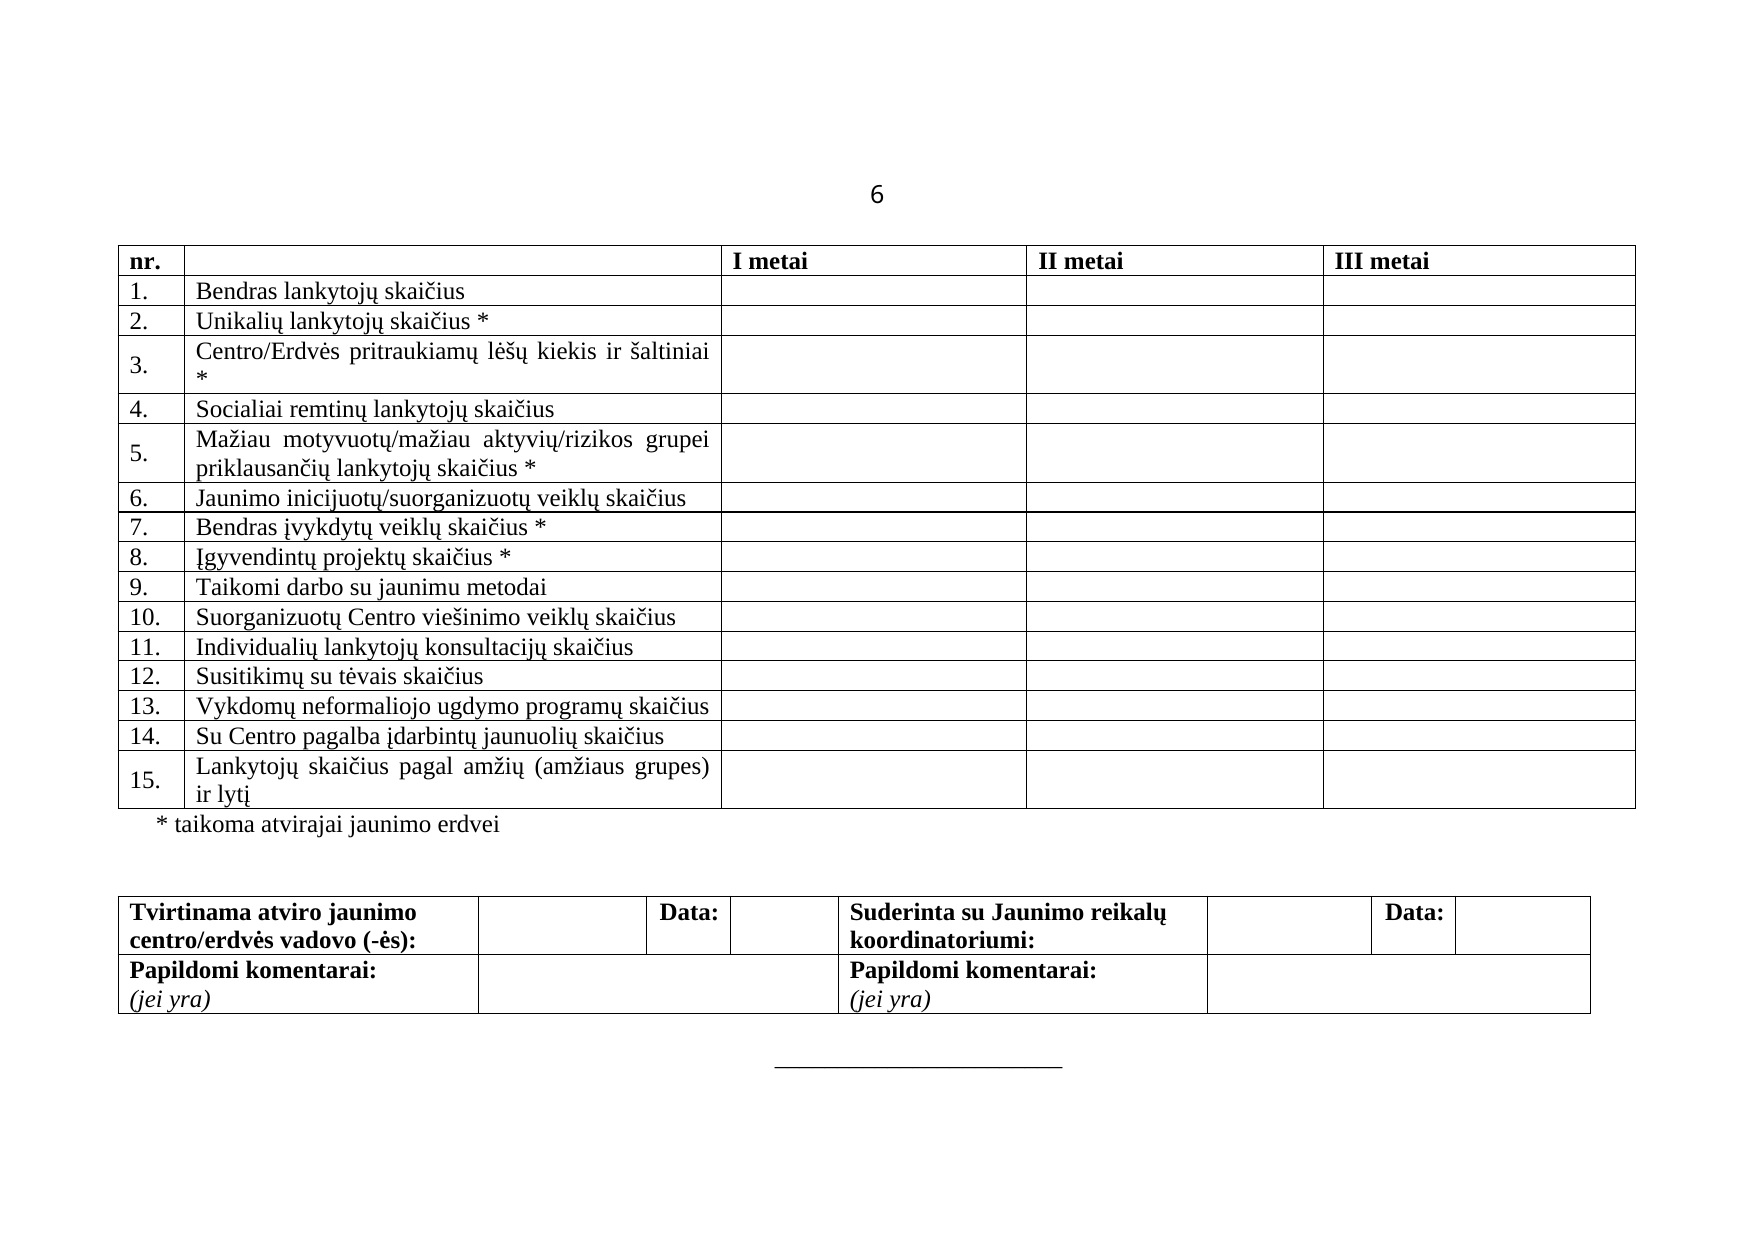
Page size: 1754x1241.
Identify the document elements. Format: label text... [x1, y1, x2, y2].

table_cell [1027, 602, 1323, 631]
table_cell Vykdomų neformaliojo ugdymo programų skaičius [185, 691, 721, 720]
table_cell [722, 751, 1026, 808]
table_cell 7. [119, 513, 184, 541]
table_cell [1027, 751, 1323, 808]
table_cell Unikalių lankytojų skaičius * [185, 306, 721, 335]
table_cell [722, 602, 1026, 631]
table_cell Individualių lankytojų konsultacijų skaičius [185, 632, 721, 660]
table_cell [1208, 955, 1590, 1013]
table_cell Susitikimų su tėvais skaičius [185, 661, 721, 690]
table_cell [722, 336, 1026, 393]
table_cell Suorganizuotų Centro viešinimo veiklų skaičius [185, 602, 721, 631]
table_cell Bendras įvykdytų veiklų skaičius * [185, 513, 721, 541]
table_cell [722, 661, 1026, 690]
table_cell [1324, 721, 1635, 750]
table_cell Mažiau motyvuotų/mažiau aktyvių/rizikos grupei priklausančių lankytojų skaičius * [185, 424, 721, 482]
table_cell [722, 276, 1026, 305]
table_cell [1324, 661, 1635, 690]
table_cell [1027, 336, 1323, 393]
table_cell Bendras lankytojų skaičius [185, 276, 721, 305]
table_header [731, 897, 838, 954]
table_cell 3. [119, 336, 184, 393]
table_cell [722, 572, 1026, 601]
table_cell [722, 424, 1026, 482]
table_cell Jaunimo inicijuotų/suorganizuotų veiklų skaičius [185, 483, 721, 511]
table_cell 1. [119, 276, 184, 305]
table_cell 5. [119, 424, 184, 482]
table_cell [1027, 572, 1323, 601]
table_header Data: [647, 897, 730, 954]
table_cell [722, 306, 1026, 335]
table_cell [1027, 691, 1323, 720]
table_cell 2. [119, 306, 184, 335]
table_cell I metai [722, 246, 1026, 275]
table_header [479, 897, 646, 954]
table_cell Socialiai remtinų lankytojų skaičius [185, 394, 721, 423]
table_cell [1324, 542, 1635, 571]
table_cell Lankytojų skaičius pagal amžių (amžiaus grupes) ir lytį [185, 751, 721, 808]
table_header [185, 246, 721, 275]
table_cell 13. [119, 691, 184, 720]
table_header nr. [119, 246, 184, 275]
table_cell 9. [119, 572, 184, 601]
table_cell [1027, 513, 1323, 541]
table_cell [1027, 394, 1323, 423]
table_cell [1027, 721, 1323, 750]
table_cell [1324, 632, 1635, 660]
table_cell [1027, 424, 1323, 482]
table_header [1208, 897, 1371, 954]
table_cell Taikomi darbo su jaunimu metodai [185, 572, 721, 601]
table_cell [722, 542, 1026, 571]
table_cell [1324, 751, 1635, 808]
table_cell [1324, 513, 1635, 541]
table_cell [1027, 542, 1323, 571]
table_cell Su Centro pagalba įdarbintų jaunuolių skaičius [185, 721, 721, 750]
text _______________________ [201, 1042, 1636, 1071]
table_header [1456, 897, 1590, 954]
table_cell [722, 632, 1026, 660]
table_cell [1027, 483, 1323, 511]
table_cell [1324, 336, 1635, 393]
table_cell [1324, 306, 1635, 335]
table_cell [722, 691, 1026, 720]
table_cell [722, 394, 1026, 423]
table_cell 4. [119, 394, 184, 423]
table_cell [1027, 632, 1323, 660]
table_cell Įgyvendintų projektų skaičius * [185, 542, 721, 571]
table_header Suderinta su Jaunimo reikalų koordinatoriumi: [839, 897, 1207, 954]
table_header Data: [1372, 897, 1455, 954]
table_cell [1324, 424, 1635, 482]
table_cell [722, 483, 1026, 511]
table_cell [1324, 602, 1635, 631]
table_cell Centro/Erdvės pritraukiamų lėšų kiekis ir šaltiniai * [185, 336, 721, 393]
table_cell [1324, 483, 1635, 511]
table_cell [722, 513, 1026, 541]
table_cell Papildomi komentarai: (jei yra) [119, 955, 478, 1013]
table_cell 11. [119, 632, 184, 660]
text * taikoma atvirajai jaunimo erdvei [156, 809, 1636, 838]
table_cell Papildomi komentarai: (jei yra) [839, 955, 1207, 1013]
table_cell 10. [119, 602, 184, 631]
table_cell II metai [1027, 246, 1323, 275]
table_cell III metai [1324, 246, 1635, 275]
table_cell [1027, 306, 1323, 335]
table_cell [722, 721, 1026, 750]
table_cell 15. [119, 751, 184, 808]
table_cell [1324, 394, 1635, 423]
table_cell 14. [119, 721, 184, 750]
table_cell [479, 955, 838, 1013]
table_header Tvirtinama atviro jaunimo centro/erdvės vadovo (-ės): [119, 897, 478, 954]
table_cell 6. [119, 483, 184, 511]
table_cell [1324, 276, 1635, 305]
table_cell [1324, 572, 1635, 601]
table_cell 8. [119, 542, 184, 571]
table_cell [1027, 661, 1323, 690]
table_cell [1027, 276, 1323, 305]
table_cell [1324, 691, 1635, 720]
table_cell 12. [119, 661, 184, 690]
